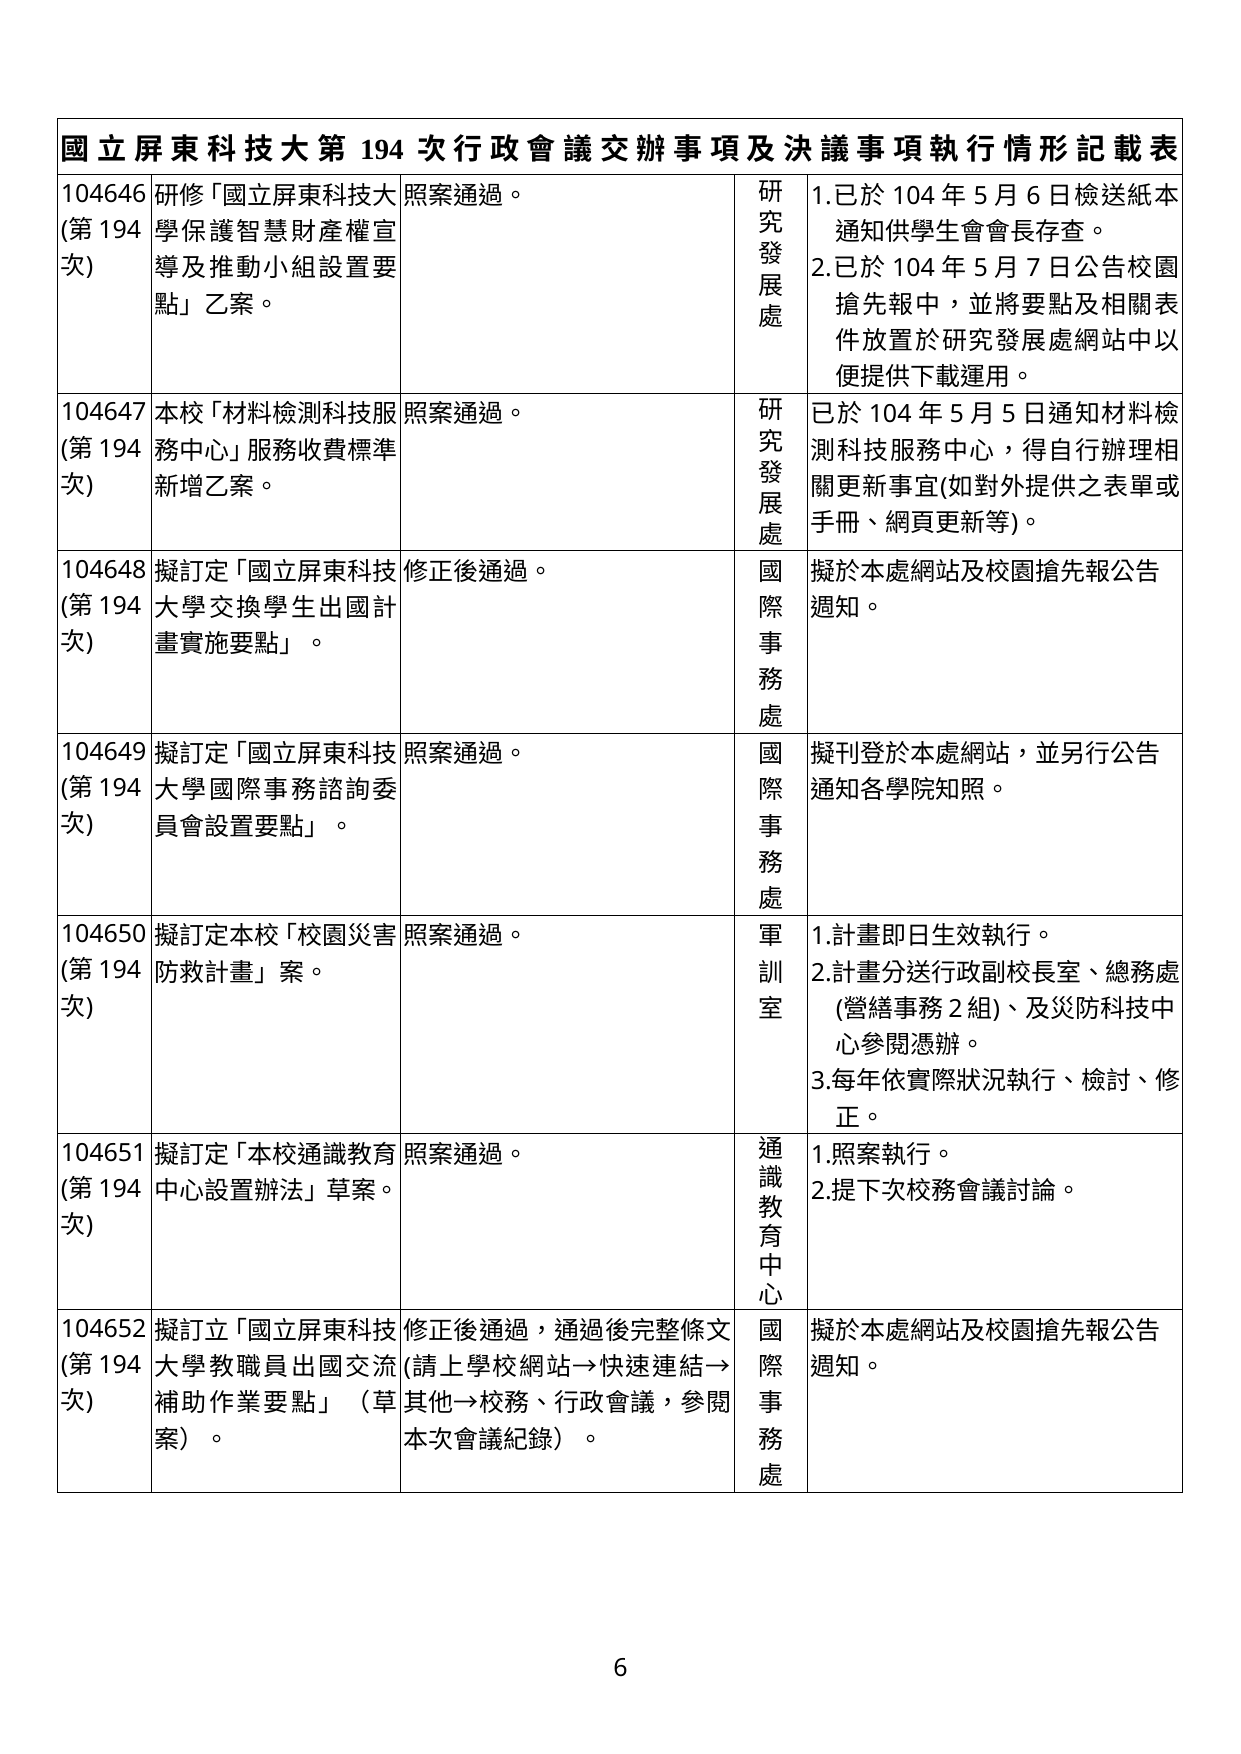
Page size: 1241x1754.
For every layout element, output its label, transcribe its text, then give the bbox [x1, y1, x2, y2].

table_cell 照案通過。 [401, 916, 734, 1133]
table_cell 修正後通過。 [401, 551, 734, 732]
table_cell 已於104年5月5日通知材料檢測科技服務中心，得自行辦理相關更新事宜(如對外提供之表單或手冊、網頁更新等)。 [808, 394, 1182, 550]
table_cell 104646 (第194次) [58, 175, 151, 393]
table_cell 軍 訓 室 [735, 916, 807, 1133]
table_cell 本校「材料檢測科技服務中心」服務收費標準新增乙案。 [152, 394, 400, 550]
table_cell 擬訂定「國立屏東科技大學交換學生出國計畫實施要點」。 [152, 551, 400, 732]
table_cell 研修「國立屏東科技大學保護智慧財產權宣導及推動小組設置要點」乙案。 [152, 175, 400, 393]
table_cell 104651 (第194次) [58, 1134, 151, 1309]
table_cell 104647 (第194次) [58, 394, 151, 550]
table_cell 104649 (第194次) [58, 734, 151, 915]
table_cell 104648 (第194次) [58, 551, 151, 732]
table_cell 擬於本處網站及校園搶先報公告週知。 [808, 1310, 1182, 1492]
table_cell 研 究 發 展 處 [735, 394, 807, 550]
table_header 國立屏東科技大第194次行政會議交辦事項及決議事項執行情形記載表 [58, 119, 1182, 174]
table_cell 研 究 發 展 處 [735, 175, 807, 393]
table_cell 104652 (第194次) [58, 1310, 151, 1492]
table_cell 擬於本處網站及校園搶先報公告週知。 [808, 551, 1182, 732]
table_cell 國 際 事 務 處 [735, 551, 807, 732]
table_cell 照案通過。 [401, 394, 734, 550]
table_cell 照案通過。 [401, 175, 734, 393]
table_cell 擬訂定「國立屏東科技大學國際事務諮詢委員會設置要點」。 [152, 734, 400, 915]
table_cell 1.照案執行。 2.提下次校務會議討論。 [808, 1134, 1182, 1309]
table_cell 1.計畫即日生效執行。 2.計畫分送行政副校長室、總務處(營繕事務2組)、及災防科技中心參閱憑辦。 3.每年依實際狀況執行、檢討、修正。 [808, 916, 1182, 1133]
table_cell 擬訂定「本校通識教育中心設置辦法」草案。 [152, 1134, 400, 1309]
table_cell 1.已於104年5月6日檢送紙本通知供學生會會長存查。 2.已於104年5月7日公告校園搶先報中，並將要點及相關表件放置於研究發展處網站中以便提供下載運用。 [808, 175, 1182, 393]
table_cell 修正後通過，通過後完整條文(請上學校網站→快速連結→其他→校務、行政會議，參閱本次會議紀錄）。 [401, 1310, 734, 1492]
table_cell 國 際 事 務 處 [735, 1310, 807, 1492]
table_cell 擬訂立「國立屏東科技大學教職員出國交流補助作業要點」（草案）。 [152, 1310, 400, 1492]
table_cell 照案通過。 [401, 1134, 734, 1309]
table_cell 照案通過。 [401, 734, 734, 915]
table_cell 擬訂定本校「校園災害防救計畫」案。 [152, 916, 400, 1133]
table_cell 國 際 事 務 處 [735, 734, 807, 915]
table_cell 通 識 教 育 中 心 [735, 1134, 807, 1309]
table_cell 擬刊登於本處網站，並另行公告通知各學院知照。 [808, 734, 1182, 915]
table_cell 104650 (第194次) [58, 916, 151, 1133]
